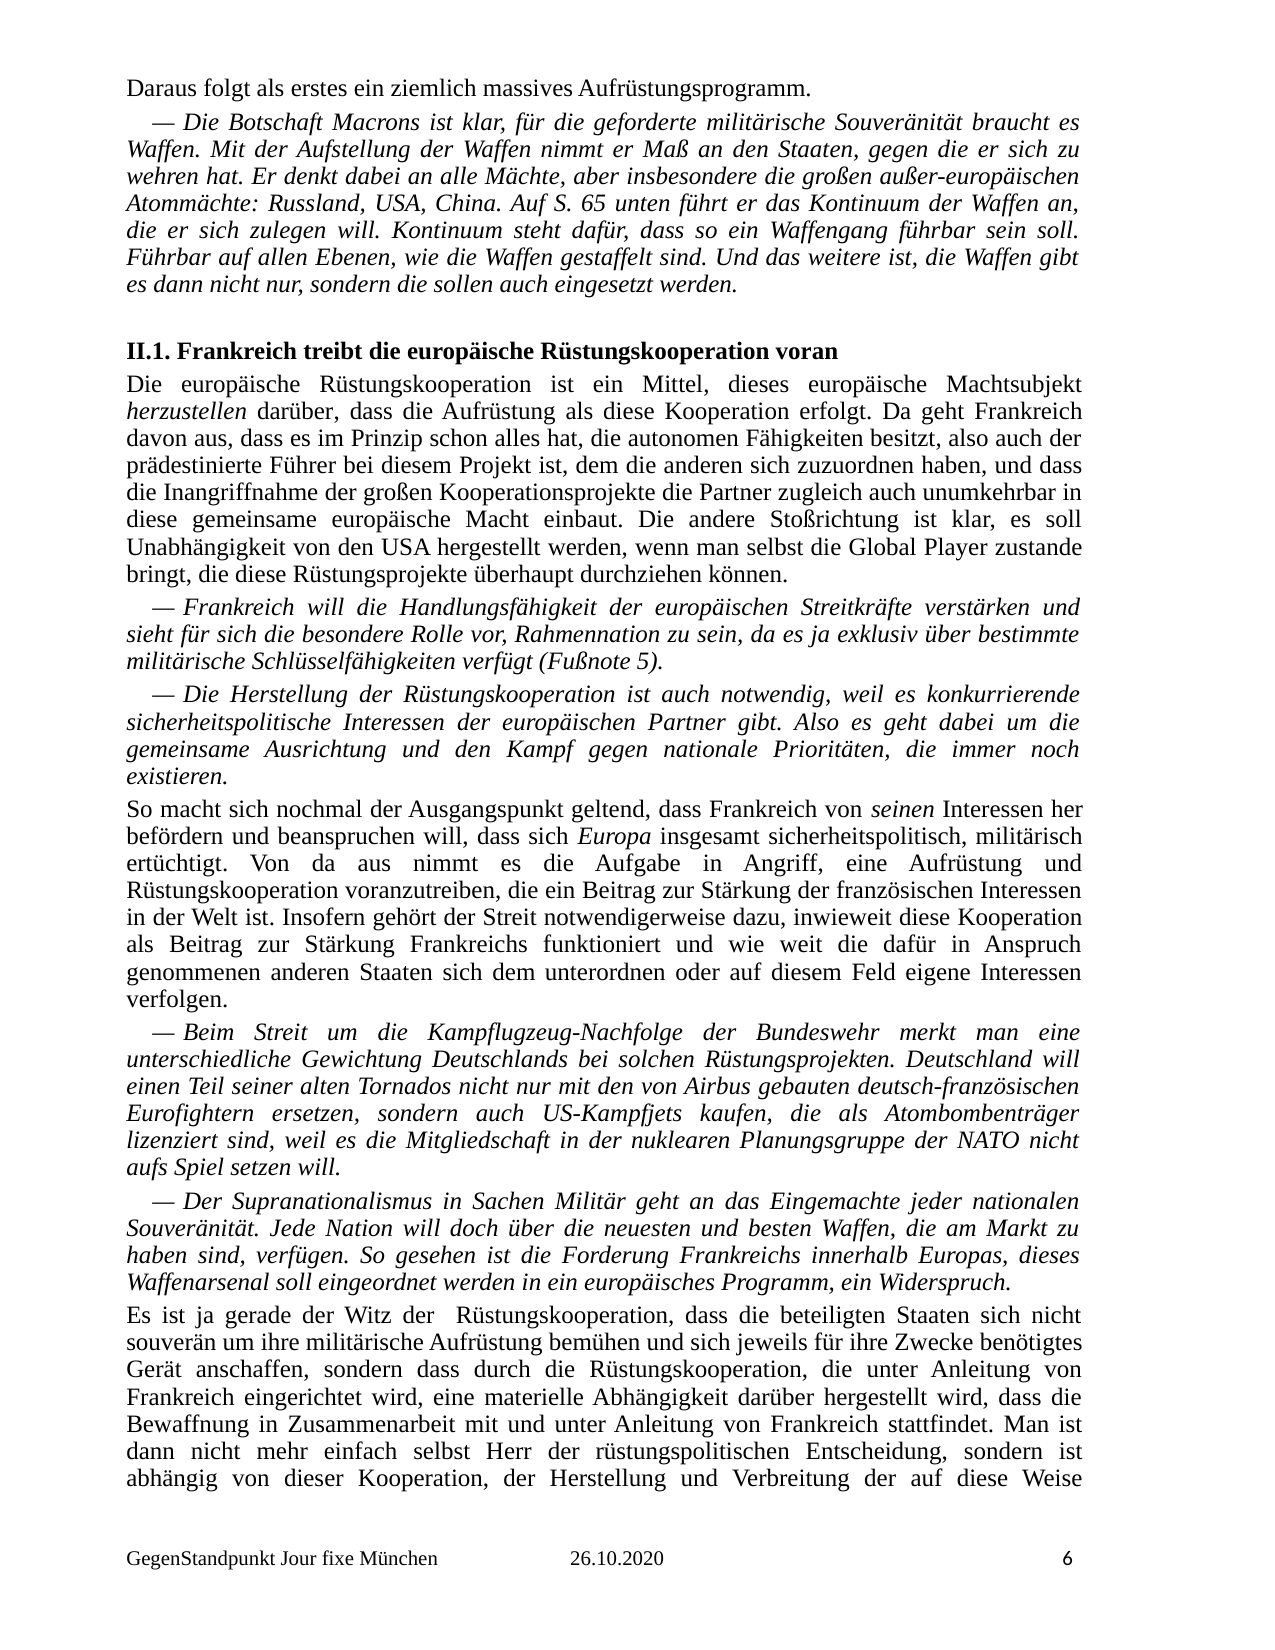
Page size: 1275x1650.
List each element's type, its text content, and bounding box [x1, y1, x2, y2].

text Die europäische Rüstungskooperation ist ein Mittel, dieses europäische Machtsubjekt herzustellen darüber, dass die Aufrüstung als diese Kooperation erfolgt. Da geht Frankreich davon aus, dass es im Prinzip schon alles hat, die autonomen Fähigkeiten besitzt, also auch der prädestinierte Führer bei diesem Projekt ist, dem die anderen sich zuzuordnen haben, und dass die Inangriffnahme der großen Kooperationsprojekte die Partner zugleich auch unumkehrbar in diese gemeinsame europäische Macht einbaut. Die andere Stoßrichtung ist klar, es soll Unabhängigkeit von den USA hergestellt werden, wenn man selbst die Global Player zustande bringt, die diese Rüstungsprojekte überhaupt durchziehen können. [126, 371, 1083, 587]
text — Die Herstellung der Rüstungskooperation ist auch notwendig, weil es konkurrierende sicherheitspolitische Interessen der europäischen Partner gibt. Also es geht dabei um die gemeinsame Ausrichtung und den Kampf gegen nationale Prioritäten, die immer noch existieren. [126, 681, 1083, 789]
text — Beim Streit um die Kampflugzeug-Nachfolge der Bundeswehr merkt man eine unterschiedliche Gewichtung Deutschlands bei solchen Rüstungsprojekten. Deutschland will einen Teil seiner alten Tornados nicht nur mit den von Airbus gebauten deutsch-französischen Eurofightern ersetzen, sondern auch US-Kampfjets kaufen, die als Atombombenträger lizenziert sind, weil es die Mitgliedschaft in der nuklearen Planungsgruppe der NATO nicht aufs Spiel setzen will. [126, 1019, 1083, 1181]
text Daraus folgt als erstes ein ziemlich massives Aufrüstungsprogramm. [126, 75, 1083, 102]
text — Frankreich will die Handlungsfähigkeit der europäischen Streitkräfte verstärken und sieht für sich die besondere Rolle vor, Rahmennation zu sein, da es ja exklusiv über bestimmte militärische Schlüsselfähigkeiten verfügt (Fußnote 5). [126, 594, 1083, 675]
text — Die Botschaft Macrons ist klar, für die geforderte militärische Souveränität braucht es Waffen. Mit der Aufstellung der Waffen nimmt er Maß an den Staaten, gegen die er sich zu wehren hat. Er denkt dabei an alle Mächte, aber insbesondere die großen außer-europäischen Atommächte: Russland, USA, China. Auf S. 65 unten führt er das Kontinuum der Waffen an, die er sich zulegen will. Kontinuum steht dafür, dass so ein Waffengang führbar sein soll. Führbar auf allen Ebenen, wie die Waffen gestaffelt sind. Und das weitere ist, die Waffen gibt es dann nicht nur, sondern die sollen auch eingesetzt werden. [126, 108, 1083, 298]
text Es ist ja gerade der Witz der Rüstungskooperation, dass die beteiligten Staaten sich nicht souverän um ihre militärische Aufrüstung bemühen und sich jeweils für ihre Zwecke benötigtes Gerät anschaffen, sondern dass durch die Rüstungskooperation, die unter Anleitung von Frankreich eingerichtet wird, eine materielle Abhängigkeit darüber hergestellt wird, dass die Bewaffnung in Zusammenarbeit mit und unter Anleitung von Frankreich stattfindet. Man ist dann nicht mehr einfach selbst Herr der rüstungspolitischen Entscheidung, sondern ist abhängig von dieser Kooperation, der Herstellung und Verbreitung der auf diese Weise [126, 1302, 1083, 1492]
text — Der Supranationalismus in Sachen Militär geht an das Eingemachte jeder nationalen Souveränität. Jede Nation will doch über die neuesten und besten Waffen, die am Markt zu haben sind, verfügen. So gesehen ist die Forderung Frankreichs innerhalb Europas, dieses Waffenarsenal soll eingeordnet werden in ein europäisches Programm, ein Widerspruch. [126, 1187, 1083, 1296]
text II.1. Frankreich treibt die europäische Rüstungskooperation voran [126, 337, 1083, 364]
text So macht sich nochmal der Ausgangspunkt geltend, dass Frankreich von seinen Interessen her befördern und beanspruchen will, dass sich Europa insgesamt sicherheitspolitisch, militärisch ertüchtigt. Von da aus nimmt es die Aufgabe in Angriff, eine Aufrüstung und Rüstungskooperation voranzutreiben, die ein Beitrag zur Stärkung der französischen Interessen in der Welt ist. Insofern gehört der Streit notwendigerweise dazu, inwieweit diese Kooperation als Beitrag zur Stärkung Frankreichs funktioniert und wie weit die dafür in Anspruch genommenen anderen Staaten sich dem unterordnen oder auf diesem Feld eigene Interessen verfolgen. [126, 796, 1083, 1012]
